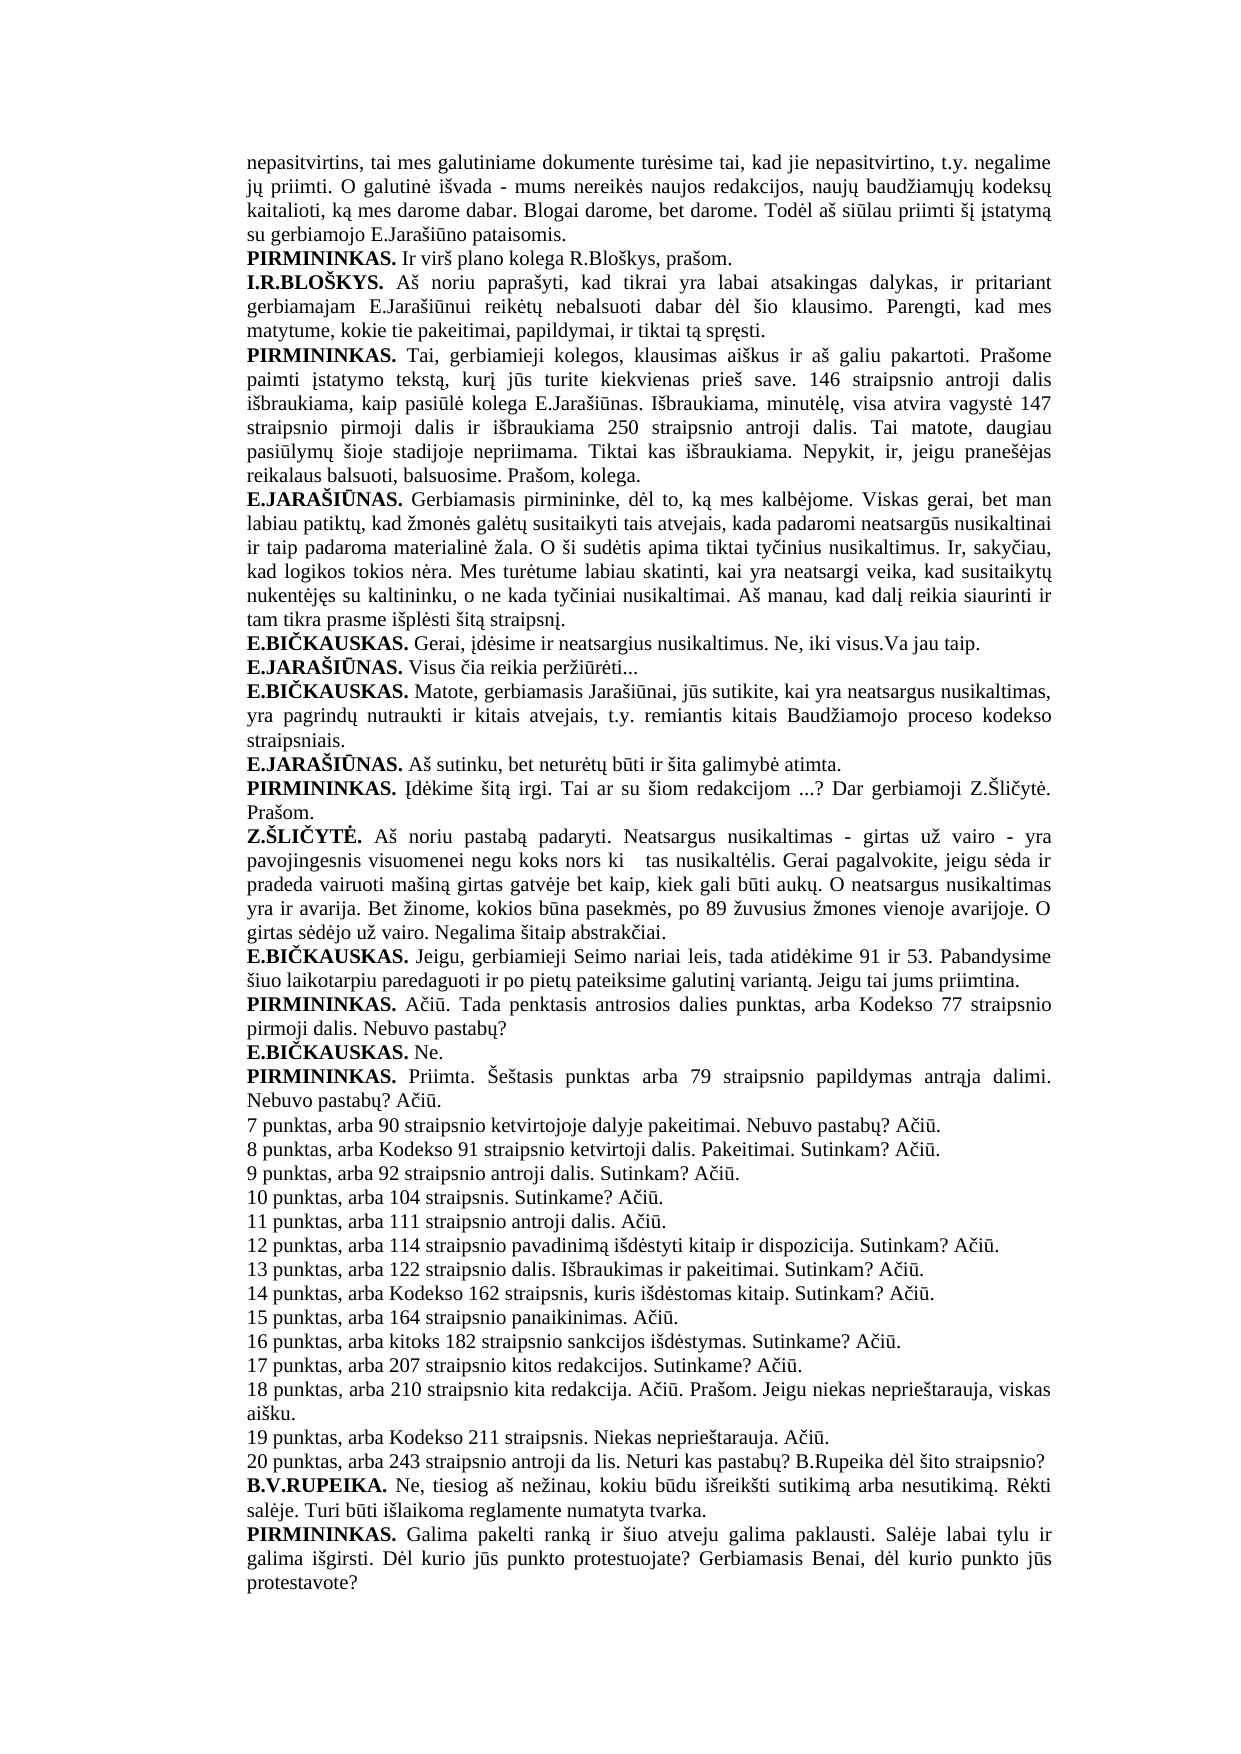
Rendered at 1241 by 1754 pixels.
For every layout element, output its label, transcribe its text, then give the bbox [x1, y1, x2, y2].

text PIRMININKAS. Priimta. Šeštasis punktas arba 79 straipsnio papildymas antrąja dalimi. Nebuvo pastabų? Ačiū. [247, 1064, 1053, 1112]
text 16 punktas, arba kitoks 182 straipsnio sankcijos išdėstymas. Sutinkame? Ačiū. [247, 1329, 1053, 1353]
text Z.ŠLIČYTĖ. Aš noriu pastabą padaryti. Neatsargus nusikaltimas - girtas už vairo - yra pavojingesnis visuomenei negu koks nors ki tas nusikaltėlis. Gerai pagalvokite, jeigu sėda ir pradeda vairuoti mašiną girtas gatvėje bet kaip, kiek gali būti aukų. O neatsargus nusikaltimas yra ir avarija. Bet žinome, kokios būna pasekmės, po 89 žuvusius žmones vienoje avarijoje. O girtas sėdėjo už vairo. Negalima šitaip abstrakčiai. [247, 824, 1053, 944]
text 20 punktas, arba 243 straipsnio antroji da lis. Neturi kas pastabų? B.Rupeika dėl šito straipsnio? [247, 1449, 1053, 1473]
text 8 punktas, arba Kodekso 91 straipsnio ketvirtoji dalis. Pakeitimai. Sutinkam? Ačiū. [247, 1137, 1053, 1161]
text 12 punktas, arba 114 straipsnio pavadinimą išdėstyti kitaip ir dispozicija. Sutinkam? Ačiū. [247, 1233, 1053, 1257]
text PIRMININKAS. Ir virš plano kolega R.Bloškys, prašom. [247, 246, 1053, 270]
text PIRMININKAS. Tai, gerbiamieji kolegos, klausimas aiškus ir aš galiu pakartoti. Prašome paimti įstatymo tekstą, kurį jūs turite kiekvienas prieš save. 146 straipsnio antroji dalis išbraukiama, kaip pasiūlė kolega E.Jarašiūnas. Išbraukiama, minutėlę, visa atvira vagystė 147 straipsnio pirmoji dalis ir išbraukiama 250 straipsnio antroji dalis. Tai matote, daugiau pasiūlymų šioje stadijoje nepriimama. Tiktai kas išbraukiama. Nepykit, ir, jeigu pranešėjas reikalaus balsuoti, balsuosime. Prašom, kolega. [247, 342, 1053, 487]
text E.BIČKAUSKAS. Ne. [247, 1040, 1053, 1064]
text E.JARAŠIŪNAS. Gerbiamasis pirmininke, dėl to, ką mes kalbėjome. Viskas gerai, bet man labiau patiktų, kad žmonės galėtų susitaikyti tais atvejais, kada padaromi neatsargūs nusikaltinai ir taip padaroma materialinė žala. O ši sudėtis apima tiktai tyčinius nusikaltimus. Ir, sakyčiau, kad logikos tokios nėra. Mes turėtume labiau skatinti, kai yra neatsargi veika, kad susitaikytų nukentėjęs su kaltininku, o ne kada tyčiniai nusikaltimai. Aš manau, kad dalį reikia siaurinti ir tam tikra prasme išplėsti šitą straipsnį. [247, 487, 1053, 631]
text 11 punktas, arba 111 straipsnio antroji dalis. Ačiū. [247, 1209, 1053, 1233]
text 17 punktas, arba 207 straipsnio kitos redakcijos. Sutinkame? Ačiū. [247, 1353, 1053, 1377]
text E.BIČKAUSKAS. Gerai, įdėsime ir neatsargius nusikaltimus. Ne, iki visus.Va jau taip. [247, 631, 1053, 655]
text nepasitvirtins, tai mes galutiniame dokumente turėsime tai, kad jie nepasitvirtino, t.y. negalime jų priimti. O galutinė išvada - mums nereikės naujos redakcijos, naujų baudžiamųjų kodeksų kaitalioti, ką mes darome dabar. Blogai darome, bet darome. Todėl aš siūlau priimti šį įstatymą su gerbiamojo E.Jarašiūno pataisomis. [247, 150, 1053, 246]
text PIRMININKAS. Ačiū. Tada penktasis antrosios dalies punktas, arba Kodekso 77 straipsnio pirmoji dalis. Nebuvo pastabų? [247, 992, 1053, 1040]
text PIRMININKAS. Galima pakelti ranką ir šiuo atveju galima paklausti. Salėje labai tylu ir galima išgirsti. Dėl kurio jūs punkto protestuojate? Gerbiamasis Benai, dėl kurio punkto jūs protestavote? [247, 1522, 1053, 1594]
text 18 punktas, arba 210 straipsnio kita redakcija. Ačiū. Prašom. Jeigu niekas neprieštarauja, viskas aišku. [247, 1377, 1053, 1425]
text B.V.RUPEIKA. Ne, tiesiog aš nežinau, kokiu būdu išreikšti sutikimą arba nesutikimą. Rėkti salėje. Turi būti išlaikoma reglamente numatyta tvarka. [247, 1473, 1053, 1522]
text E.BIČKAUSKAS. Jeigu, gerbiamieji Seimo nariai leis, tada atidėkime 91 ir 53. Pabandysime šiuo laikotarpiu paredaguoti ir po pietų pateiksime galutinį variantą. Jeigu tai jums priimtina. [247, 944, 1053, 992]
text E.JARAŠIŪNAS. Aš sutinku, bet neturėtų būti ir šita galimybė atimta. [247, 752, 1053, 776]
text 14 punktas, arba Kodekso 162 straipsnis, kuris išdėstomas kitaip. Sutinkam? Ačiū. [247, 1281, 1053, 1305]
text 10 punktas, arba 104 straipsnis. Sutinkame? Ačiū. [247, 1185, 1053, 1209]
text 9 punktas, arba 92 straipsnio antroji dalis. Sutinkam? Ačiū. [247, 1161, 1053, 1185]
text 7 punktas, arba 90 straipsnio ketvirtojoje dalyje pakeitimai. Nebuvo pastabų? Ačiū. [247, 1112, 1053, 1137]
text 13 punktas, arba 122 straipsnio dalis. Išbraukimas ir pakeitimai. Sutinkam? Ačiū. [247, 1257, 1053, 1281]
text E.BIČKAUSKAS. Matote, gerbiamasis Jarašiūnai, jūs sutikite, kai yra neatsargus nusikaltimas, yra pagrindų nutraukti ir kitais atvejais, t.y. remiantis kitais Baudžiamojo proceso kodekso straipsniais. [247, 679, 1053, 752]
text 19 punktas, arba Kodekso 211 straipsnis. Niekas neprieštarauja. Ačiū. [247, 1425, 1053, 1449]
text E.JARAŠIŪNAS. Visus čia reikia peržiūrėti... [247, 655, 1053, 679]
text PIRMININKAS. Įdėkime šitą irgi. Tai ar su šiom redakcijom ...? Dar gerbiamoji Z.Šličytė. Prašom. [247, 776, 1053, 824]
text I.R.BLOŠKYS. Aš noriu paprašyti, kad tikrai yra labai atsakingas dalykas, ir pritariant gerbiamajam E.Jarašiūnui reikėtų nebalsuoti dabar dėl šio klausimo. Parengti, kad mes matytume, kokie tie pakeitimai, papildymai, ir tiktai tą spręsti. [247, 270, 1053, 342]
text 15 punktas, arba 164 straipsnio panaikinimas. Ačiū. [247, 1305, 1053, 1329]
